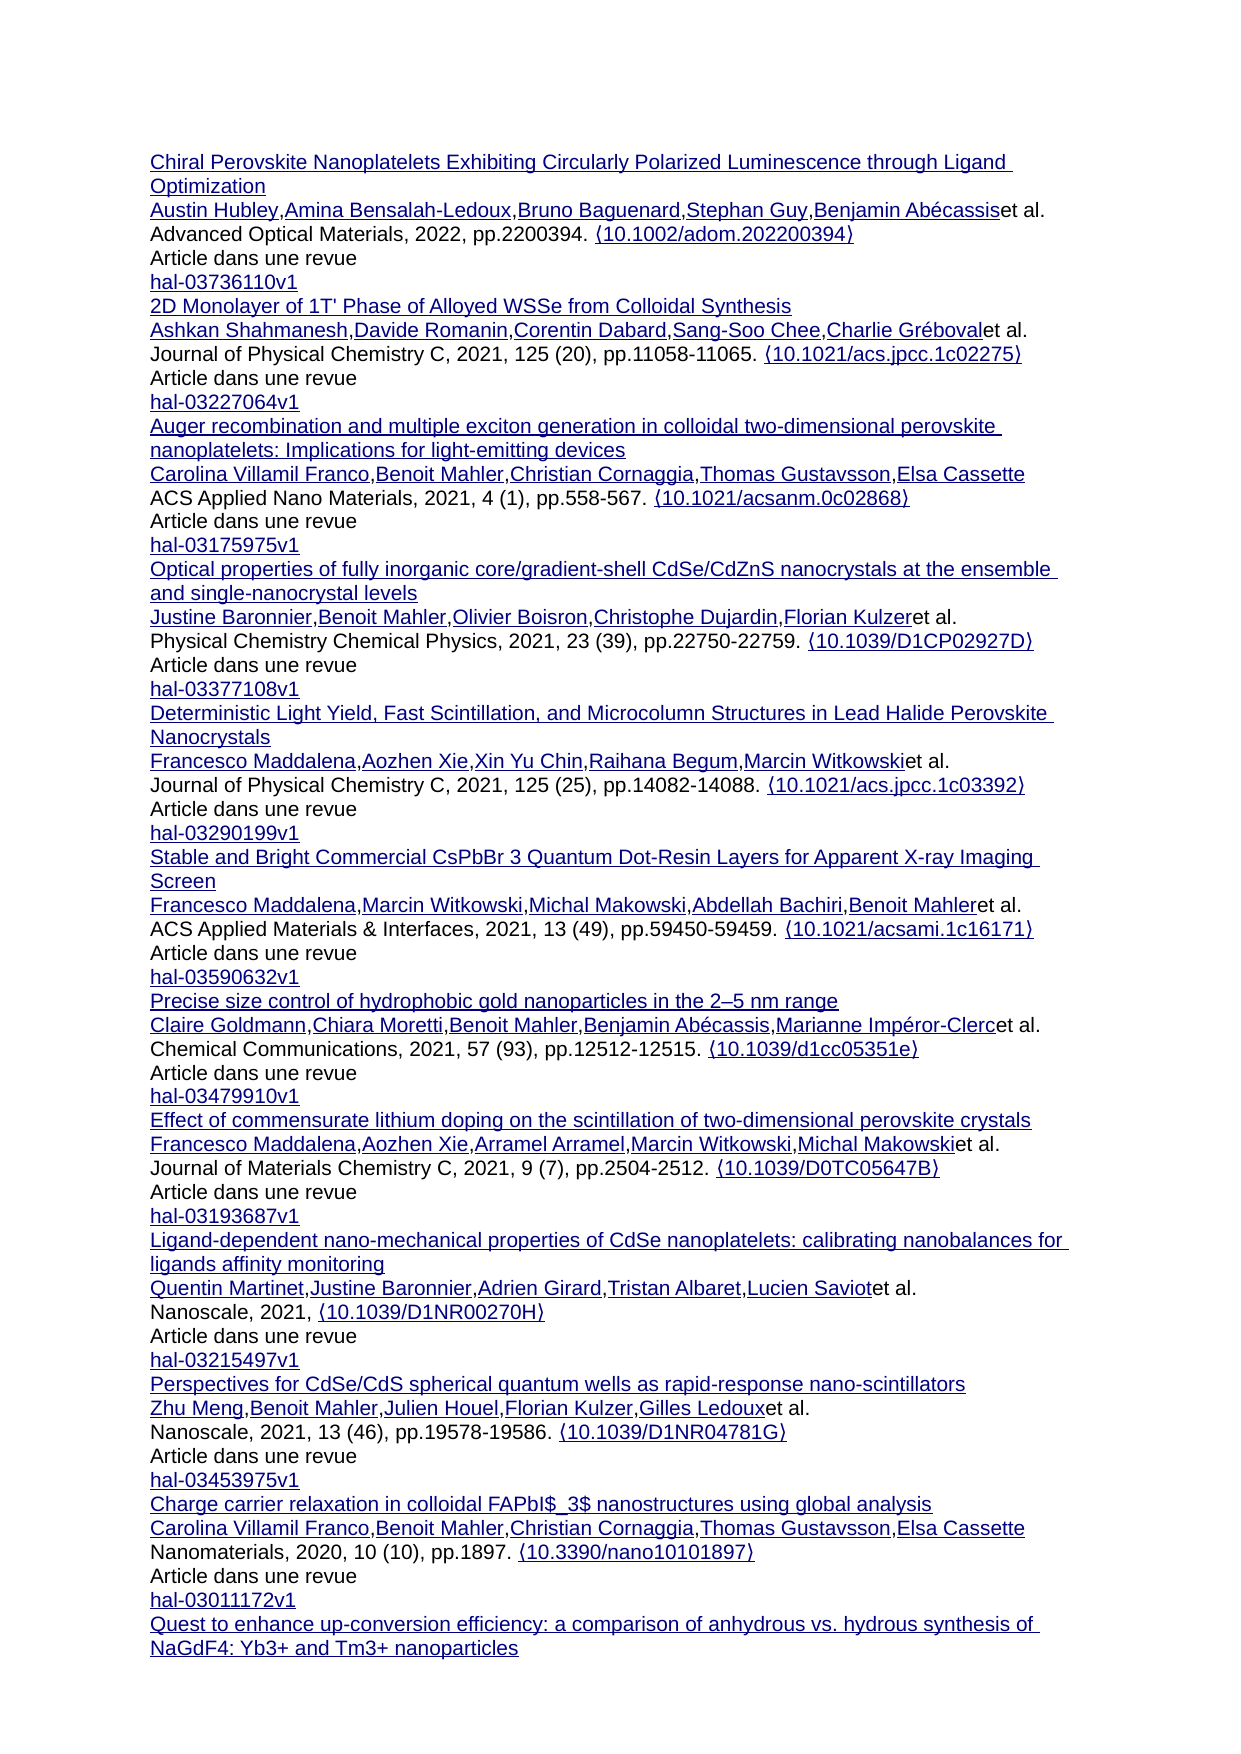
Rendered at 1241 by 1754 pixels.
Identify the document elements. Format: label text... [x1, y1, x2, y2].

table_cell Chiral Perovskite Nanoplatelets Exhibiting Circularly Polarized Luminescence through Ligand Optimization Austin Hubley,Amina Bensalah-Ledoux,Bruno Baguenard,Stephan Guy,Benjamin Abécassiset al. Advanced Optical Materials, 2022, pp.2200394. ⟨10.1002/adom.202200394⟩ Article dans une revue hal-03736110v1 [150, 150, 1090, 294]
table_cell Deterministic Light Yield, Fast Scintillation, and Microcolumn Structures in Lead Halide Perovskite Nanocrystals Francesco Maddalena,Aozhen Xie,Xin Yu Chin,Raihana Begum,Marcin Witkowskiet al. Journal of Physical Chemistry C, 2021, 125 (25), pp.14082-14088. ⟨10.1021/acs.jpcc.1c03392⟩ Article dans une revue hal-03290199v1 [150, 701, 1090, 845]
table_cell Perspectives for CdSe/CdS spherical quantum wells as rapid-response nano-scintillators Zhu Meng,Benoit Mahler,Julien Houel,Florian Kulzer,Gilles Ledouxet al. Nanoscale, 2021, 13 (46), pp.19578-19586. ⟨10.1039/D1NR04781G⟩ Article dans une revue hal-03453975v1 [150, 1372, 1090, 1492]
table_cell Optical properties of fully inorganic core/gradient-shell CdSe/CdZnS nanocrystals at the ensemble and single-nanocrystal levels Justine Baronnier,Benoit Mahler,Olivier Boisron,Christophe Dujardin,Florian Kulzeret al. Physical Chemistry Chemical Physics, 2021, 23 (39), pp.22750-22759. ⟨10.1039/D1CP02927D⟩ Article dans une revue hal-03377108v1 [150, 557, 1090, 701]
table_cell Ligand-dependent nano-mechanical properties of CdSe nanoplatelets: calibrating nanobalances for ligands affinity monitoring Quentin Martinet,Justine Baronnier,Adrien Girard,Tristan Albaret,Lucien Saviotet al. Nanoscale, 2021, ⟨10.1039/D1NR00270H⟩ Article dans une revue hal-03215497v1 [150, 1228, 1090, 1372]
table_cell Stable and Bright Commercial CsPbBr 3 Quantum Dot-Resin Layers for Apparent X-ray Imaging Screen Francesco Maddalena,Marcin Witkowski,Michal Makowski,Abdellah Bachiri,Benoit Mahleret al. ACS Applied Materials & Interfaces, 2021, 13 (49), pp.59450-59459. ⟨10.1021/acsami.1c16171⟩ Article dans une revue hal-03590632v1 [150, 845, 1090, 988]
table_cell Precise size control of hydrophobic gold nanoparticles in the 2–5 nm range Claire Goldmann,Chiara Moretti,Benoit Mahler,Benjamin Abécassis,Marianne Impéror-Clercet al. Chemical Communications, 2021, 57 (93), pp.12512-12515. ⟨10.1039/d1cc05351e⟩ Article dans une revue hal-03479910v1 [150, 989, 1090, 1108]
table_cell Auger recombination and multiple exciton generation in colloidal two-dimensional perovskite nanoplatelets: Implications for light-emitting devices Carolina Villamil Franco,Benoit Mahler,Christian Cornaggia,Thomas Gustavsson,Elsa Cassette ACS Applied Nano Materials, 2021, 4 (1), pp.558-567. ⟨10.1021/acsanm.0c02868⟩ Article dans une revue hal-03175975v1 [150, 414, 1090, 557]
table_cell Quest to enhance up-conversion efficiency: a comparison of anhydrous vs. hydrous synthesis of NaGdF4: Yb3+ and Tm3+ nanoparticles [150, 1611, 1090, 1659]
table_cell 2D Monolayer of 1T' Phase of Alloyed WSSe from Colloidal Synthesis Ashkan Shahmanesh,Davide Romanin,Corentin Dabard,Sang-Soo Chee,Charlie Grébovalet al. Journal of Physical Chemistry C, 2021, 125 (20), pp.11058-11065. ⟨10.1021/acs.jpcc.1c02275⟩ Article dans une revue hal-03227064v1 [150, 294, 1090, 413]
table_cell Charge carrier relaxation in colloidal FAPbI$_3$ nanostructures using global analysis Carolina Villamil Franco,Benoit Mahler,Christian Cornaggia,Thomas Gustavsson,Elsa Cassette Nanomaterials, 2020, 10 (10), pp.1897. ⟨10.3390/nano10101897⟩ Article dans une revue hal-03011172v1 [150, 1492, 1090, 1611]
table_cell Effect of commensurate lithium doping on the scintillation of two-dimensional perovskite crystals Francesco Maddalena,Aozhen Xie,Arramel Arramel,Marcin Witkowski,Michal Makowskiet al. Journal of Materials Chemistry C, 2021, 9 (7), pp.2504-2512. ⟨10.1039/D0TC05647B⟩ Article dans une revue hal-03193687v1 [150, 1108, 1090, 1228]
